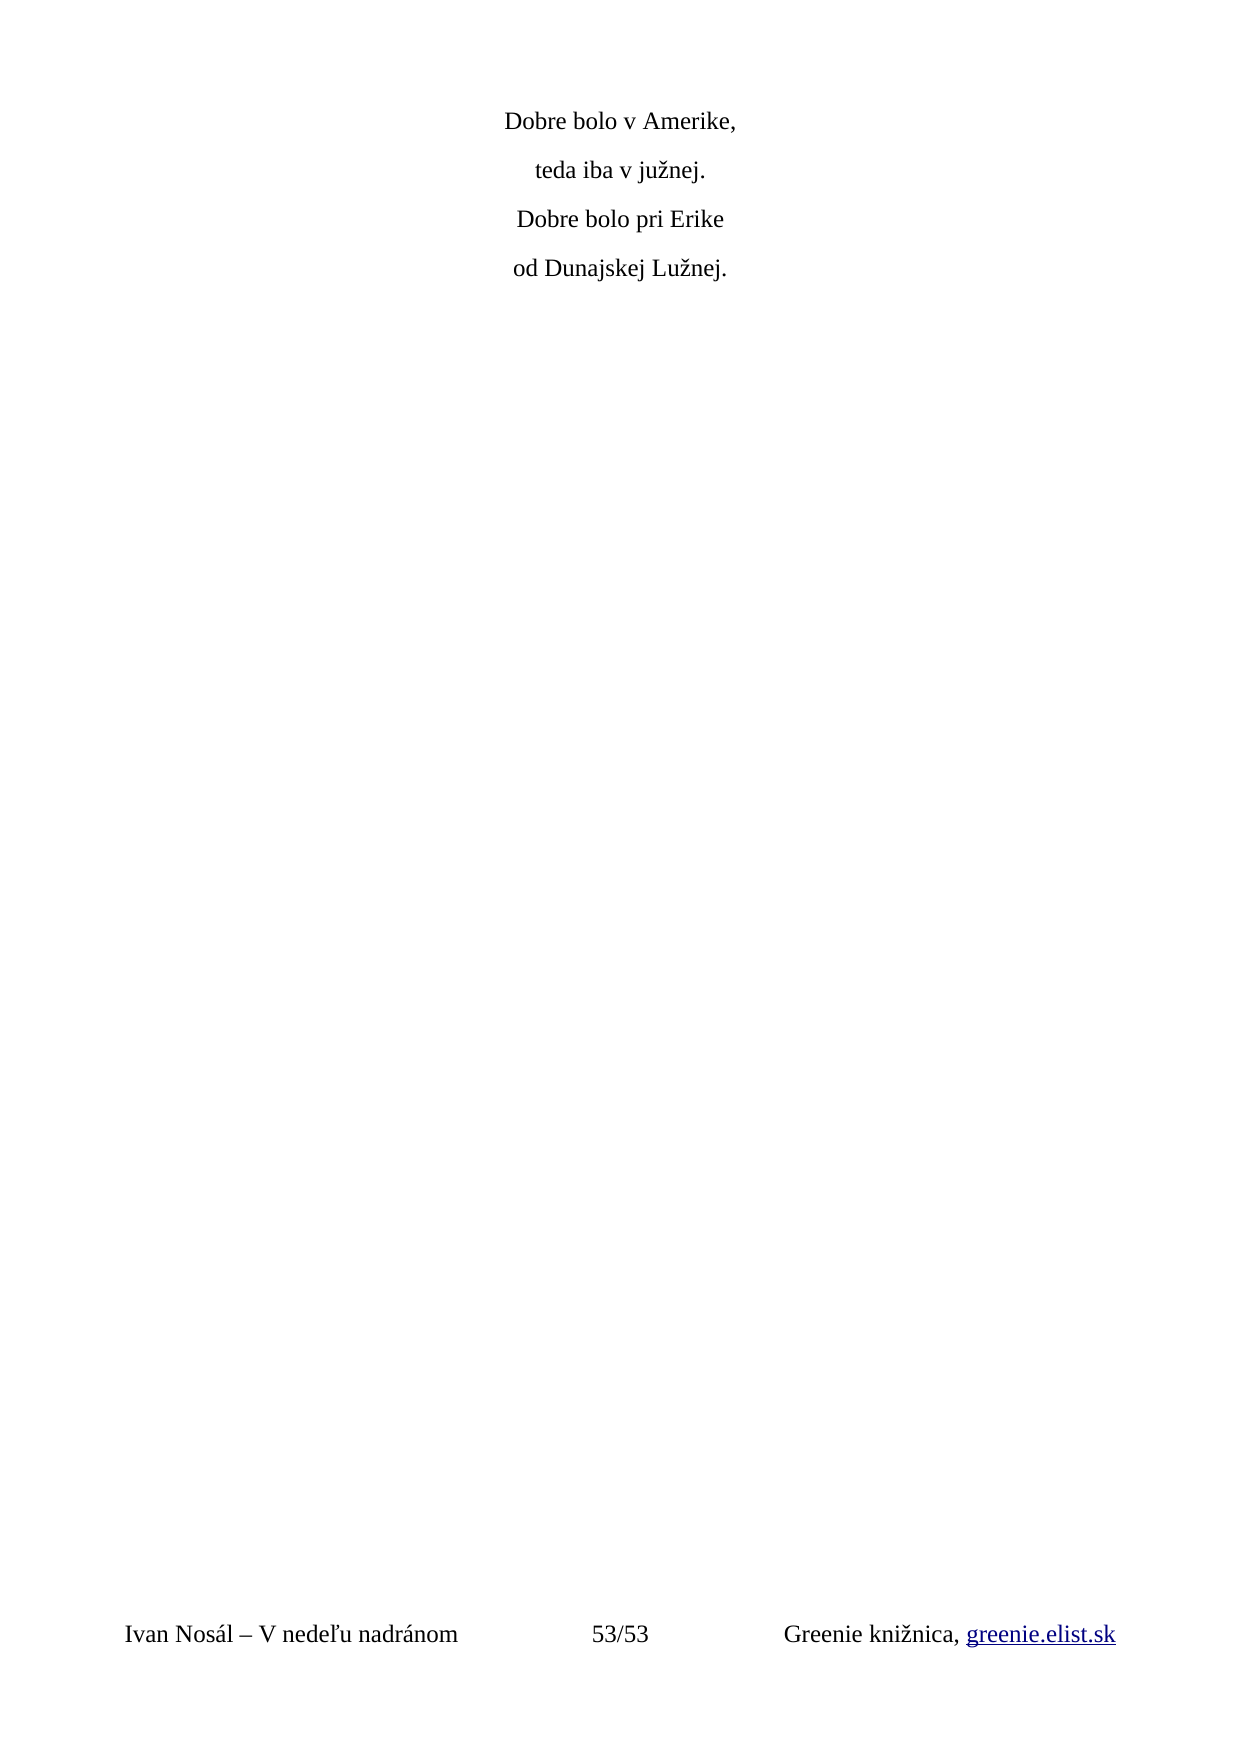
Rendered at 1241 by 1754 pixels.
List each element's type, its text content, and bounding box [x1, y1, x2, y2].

text od Dunajskej Lužnej. [106, 253, 1134, 282]
text Dobre bolo v Amerike, [106, 106, 1134, 135]
text teda iba v južnej. [106, 155, 1134, 184]
text Dobre bolo pri Erike [106, 204, 1134, 233]
